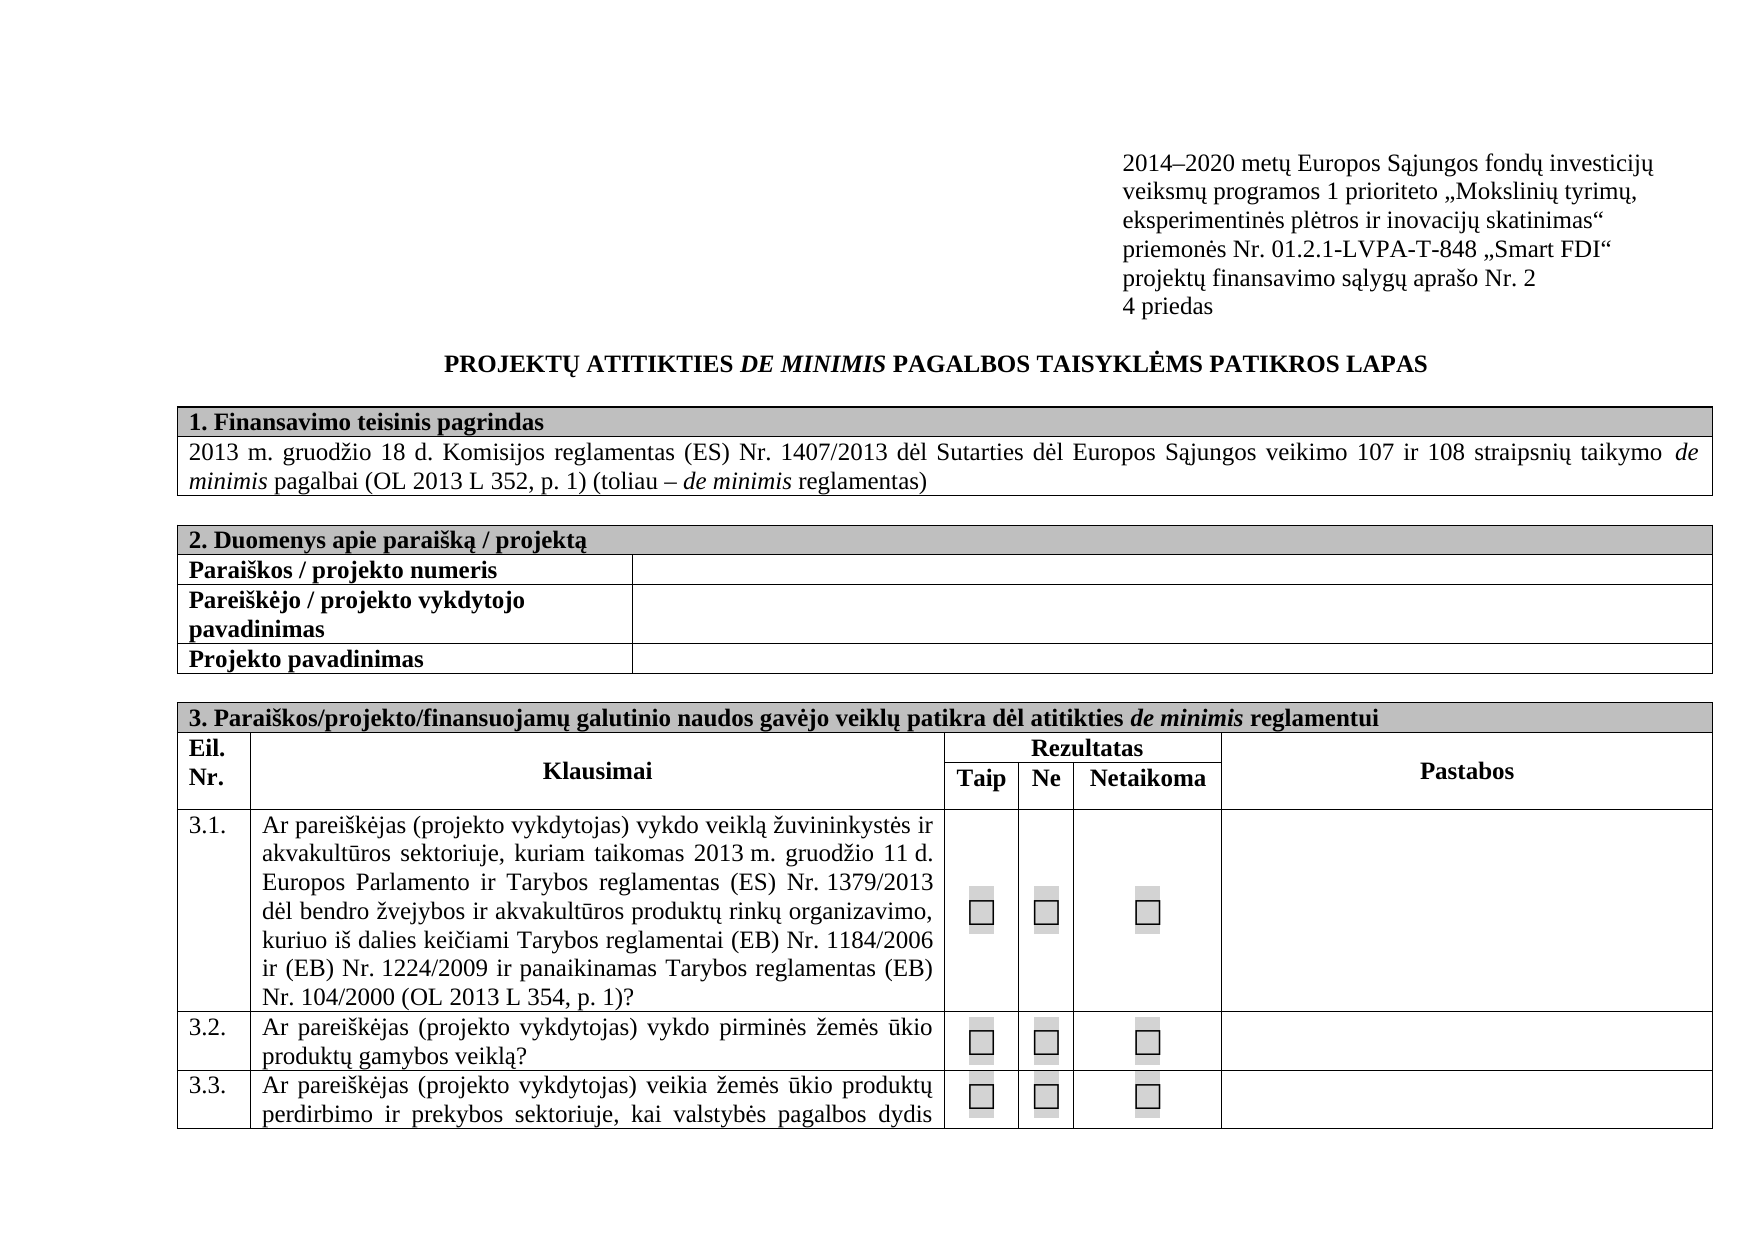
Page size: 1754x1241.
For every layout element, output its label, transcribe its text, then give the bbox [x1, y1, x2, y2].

table_cell Rezultatas [945, 733, 1221, 762]
table_cell [1222, 1012, 1712, 1069]
table_header 2. Duomenys apie paraišką / projektą [178, 526, 1712, 554]
table_cell Projekto pavadinimas [178, 644, 632, 672]
table_cell Klausimai [251, 733, 944, 809]
table_cell □ [1074, 1071, 1221, 1128]
table_cell Pareiškėjo / projekto vykdytojo pavadinimas [178, 585, 632, 643]
text projektų finansavimo sąlygų aprašo Nr. 2 [1122, 263, 1695, 291]
table_cell Ar pareiškėjas (projekto vykdytojas) veikia žemės ūkio produktų perdirbimo ir prekybos sektoriuje, kai valstybės pagalbos dydis [251, 1071, 944, 1128]
table_cell □ [1019, 1012, 1073, 1069]
table_cell 3.3. [178, 1071, 250, 1128]
table_cell [633, 555, 1712, 584]
table_cell □ [945, 1012, 1018, 1069]
table_cell Paraiškos / projekto numeris [178, 555, 632, 584]
table_cell □ [1074, 810, 1221, 1011]
table_cell □ [945, 810, 1018, 1011]
table_cell Ne [1019, 763, 1073, 809]
text eksperimentinės plėtros ir inovacijų skatinimas“ priemonės Nr. 01.2.1-LVPA-T-848 „Smart FDI“ [1122, 205, 1695, 263]
text 4 priedas [1122, 291, 1695, 320]
table_cell Netaikoma [1074, 763, 1221, 809]
table_cell Taip [945, 763, 1018, 809]
table_cell □ [1019, 1071, 1073, 1128]
table_cell Pastabos [1222, 733, 1712, 809]
table_cell Ar pareiškėjas (projekto vykdytojas) vykdo pirminės žemės ūkio produktų gamybos veiklą? [251, 1012, 944, 1069]
table_cell [1222, 810, 1712, 1011]
text veiksmų programos 1 prioriteto „Mokslinių tyrimų, [1122, 176, 1695, 205]
table_header 1. Finansavimo teisinis pagrindas [178, 408, 1712, 436]
table_cell Ar pareiškėjas (projekto vykdytojas) vykdo veiklą žuvininkystės ir akvakultūros sektoriuje, kuriam taikomas 2013 m. gruodžio 11 d. Europos Parlamento ir Tarybos reglamentas (ES) Nr. 1379/2013 dėl bendro žvejybos ir akvakultūros produktų rinkų organizavimo, kuriuo iš dalies keičiami Tarybos reglamentai (EB) Nr. 1184/2006 ir (EB) Nr. 1224/2009 ir panaikinamas Tarybos reglamentas (EB) Nr. 104/2000 (OL 2013 L 354, p. 1)? [251, 810, 944, 1011]
table_cell 3.2. [178, 1012, 250, 1069]
table_cell □ [945, 1071, 1018, 1128]
table_cell □ [1074, 1012, 1221, 1069]
table_header 3. Paraiškos/projekto/finansuojamų galutinio naudos gavėjo veiklų patikra dėl atitikties de minimis reglamentui [178, 703, 1712, 732]
table_cell □ [1019, 810, 1073, 1011]
text PROJEKTŲ ATITIKTIES de minimis PAGALBOS TAISYKLĖMS Patikros lapas [177, 349, 1695, 378]
table_cell 3.1. [178, 810, 250, 1011]
text 2014–2020 metų Europos Sąjungos fondų investicijų [1122, 148, 1695, 176]
table_cell Eil. Nr. [178, 733, 250, 809]
table_cell [633, 585, 1712, 643]
table_cell 2013 m. gruodžio 18 d. Komisijos reglamentas (ES) Nr. 1407/2013 dėl Sutarties dėl Europos Sąjungos veikimo 107 ir 108 straipsnių taikymo de minimis pagalbai (OL 2013 L 352, p. 1) (toliau – de minimis reglamentas) [178, 437, 1712, 495]
table_cell [633, 644, 1712, 672]
table_cell [1222, 1071, 1712, 1128]
